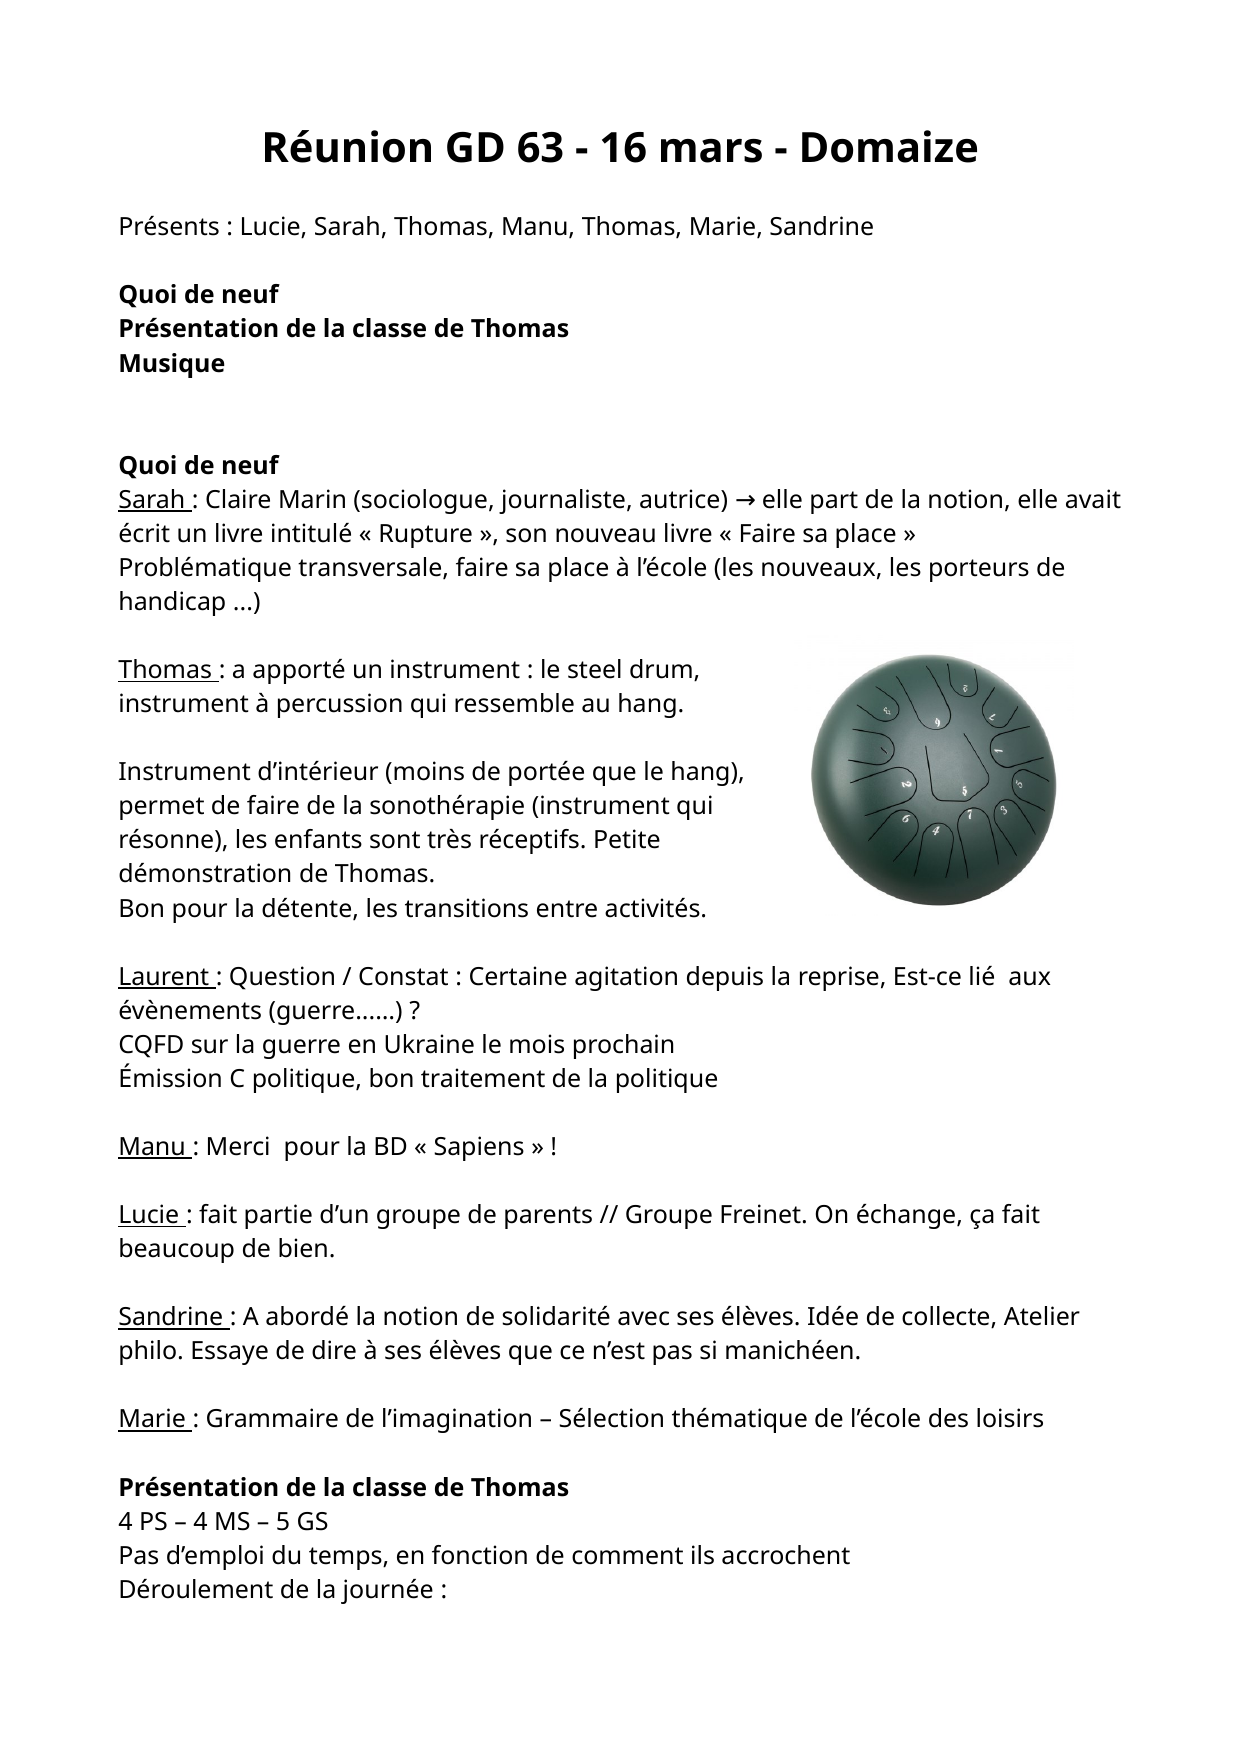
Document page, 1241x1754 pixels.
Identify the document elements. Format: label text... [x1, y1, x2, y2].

text Présents : Lucie, Sarah, Thomas, Manu, Thomas, Marie, Sandrine [118, 209, 1122, 243]
text Manu : Merci pour la BD « Sapiens » ! [118, 1129, 1122, 1163]
text Pas d’emploi du temps, en fonction de comment ils accrochent [118, 1537, 1122, 1571]
text Laurent : Question / Constat : Certaine agitation depuis la reprise, Est-ce lié aux évènements (guerre...…) ? [118, 958, 1122, 1026]
text Sandrine : A abordé la notion de solidarité avec ses élèves. Idée de collecte, Atelier philo. Essaye de dire à ses élèves que ce n’est pas si manichéen. [118, 1299, 1122, 1367]
text Présentation de la classe de Thomas [118, 1469, 1122, 1503]
text Quoi de neuf [118, 277, 1122, 311]
picture [793, 635, 1074, 916]
text Bon pour la détente, les transitions entre activités. [118, 890, 1122, 924]
text Thomas : a apporté un instrument : le steel drum, instrument à percussion qui ressemble au hang. [118, 652, 793, 720]
text Sarah : Claire Marin (sociologue, journaliste, autrice) → elle part de la notion, elle avait écrit un livre intitulé « Rupture », son nouveau livre « Faire sa place » [118, 481, 1122, 549]
text Instrument d’intérieur (moins de portée que le hang), permet de faire de la sonothérapie (instrument qui résonne), les enfants sont très réceptifs. Petite démonstration de Thomas. [118, 754, 793, 890]
text Problématique transversale, faire sa place à l’école (les nouveaux, les porteurs de handicap ...) [118, 549, 1122, 618]
text CQFD sur la guerre en Ukraine le mois prochain [118, 1026, 1122, 1061]
text Musique [118, 345, 1122, 379]
text Émission C politique, bon traitement de la politique [118, 1061, 1122, 1094]
text Marie : Grammaire de l’imagination – Sélection thématique de l’école des loisirs [118, 1401, 1122, 1435]
text Présentation de la classe de Thomas [118, 311, 1122, 345]
text Lucie : fait partie d’un groupe de parents // Groupe Freinet. On échange, ça fait beaucoup de bien. [118, 1197, 1122, 1265]
text [1074, 754, 1122, 890]
text 4 PS – 4 MS – 5 GS [118, 1503, 1122, 1537]
text Quoi de neuf [118, 447, 1122, 481]
text [1074, 652, 1122, 720]
text Déroulement de la journée : [118, 1571, 1122, 1606]
text Réunion GD 63 - 16 mars - Domaize [118, 118, 1122, 175]
